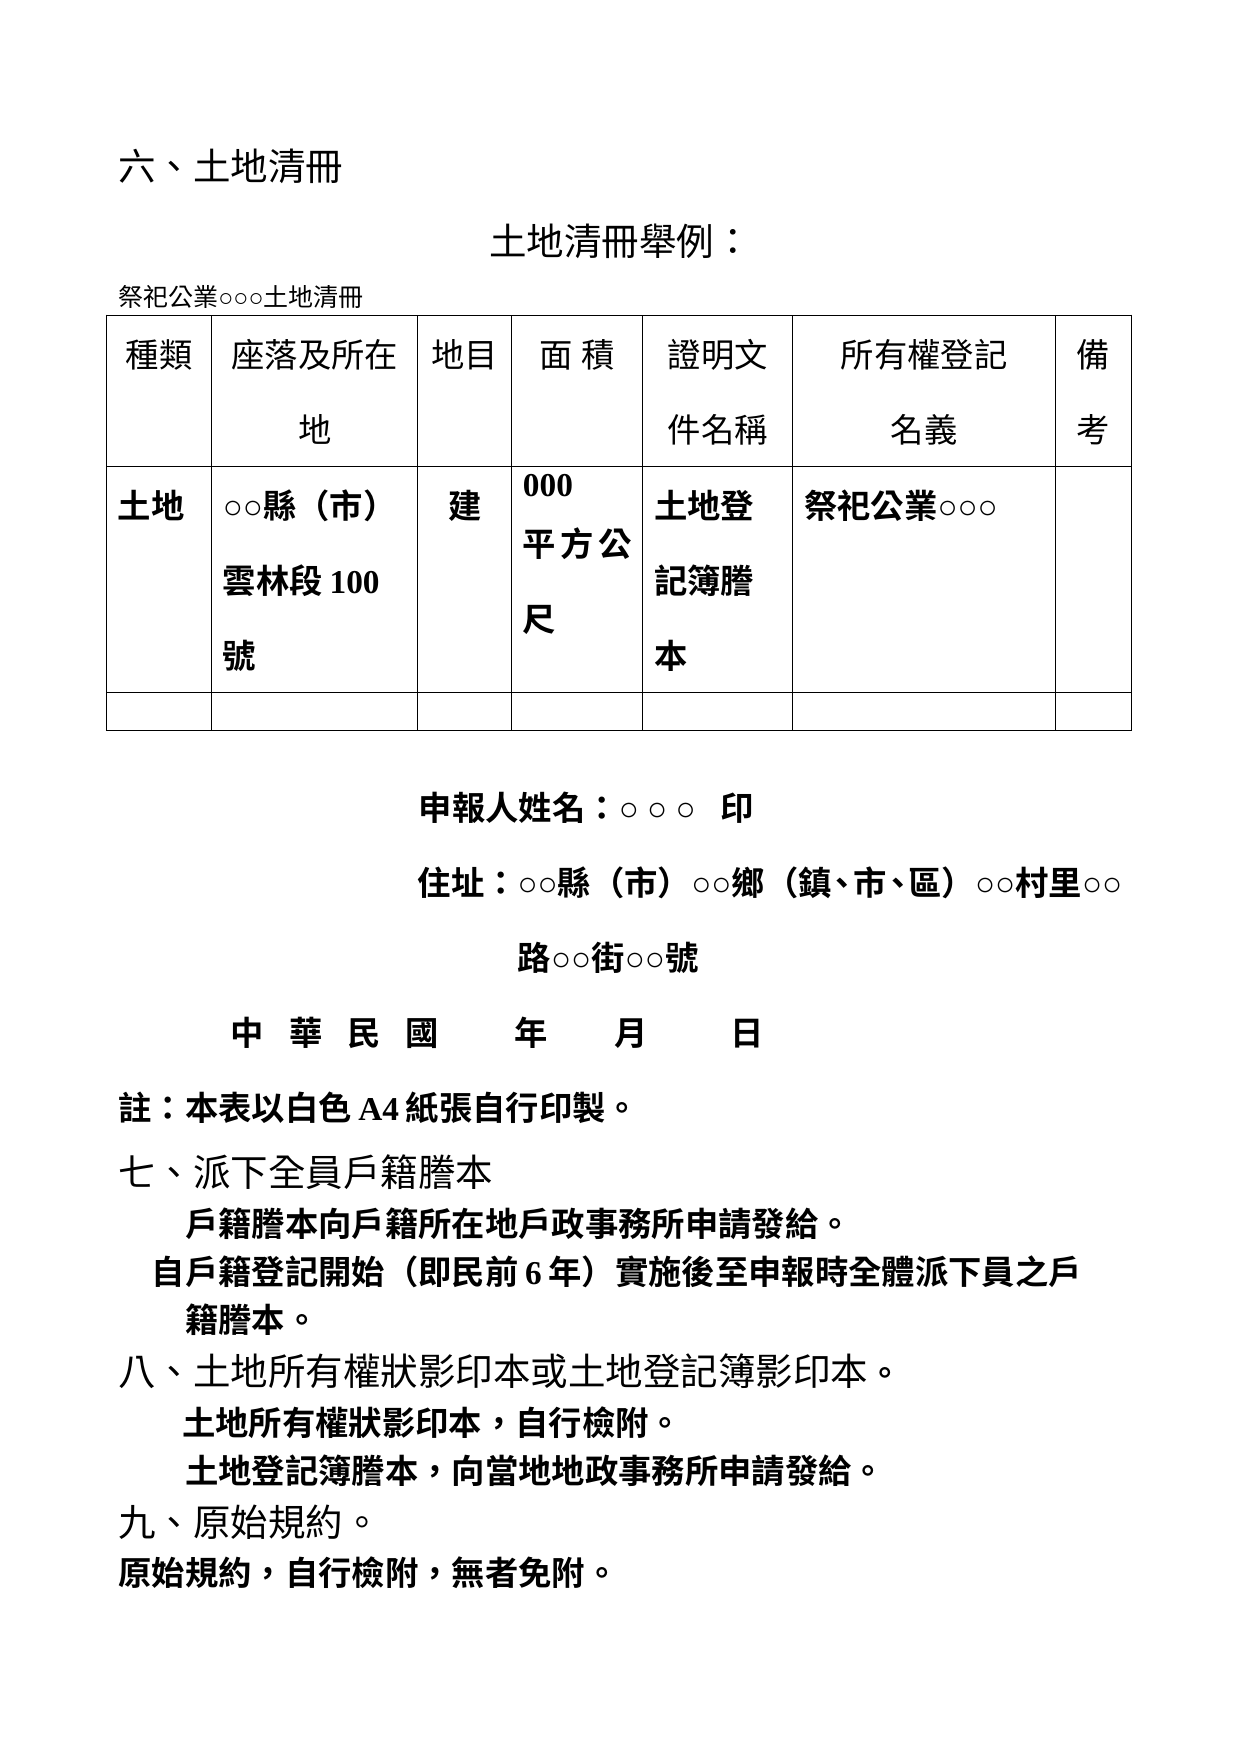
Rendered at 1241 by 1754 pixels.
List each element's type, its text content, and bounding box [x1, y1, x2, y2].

table_cell [643, 693, 792, 729]
table_cell ○○縣（市）雲林段100號 [212, 467, 417, 692]
table_cell [418, 693, 511, 729]
table_cell [1056, 467, 1131, 692]
table_cell 土地 [107, 467, 211, 692]
text 土地清冊舉例： [118, 202, 1122, 277]
text 自戶籍登記開始（即民前6年）實施後至申報時全體派下員之戶 籍謄本。 [118, 1246, 1122, 1342]
table_cell [793, 693, 1055, 729]
table_header 所有權登記 名義 [793, 316, 1055, 466]
text 住址：○○縣（市）○○鄉（鎮、市、區）○○村里○○路○○街○○號 [417, 843, 1122, 993]
text 註：本表以白色A4紙張自行印製。 [118, 1068, 1122, 1143]
text 七、派下全員戶籍謄本 [118, 1143, 1122, 1197]
table_cell [107, 693, 211, 729]
table_header 座落及所在地 [212, 316, 417, 466]
table_cell [512, 693, 642, 729]
text 申報人姓名：○ ○ ○ 印 [118, 768, 1122, 843]
text 原始規約，自行檢附，無者免附。 [118, 1547, 1122, 1595]
text 戶籍謄本向戶籍所在地戶政事務所申請發給。 [118, 1197, 1122, 1246]
table_cell [212, 693, 417, 729]
table_header 地目 [418, 316, 511, 466]
text 土地登記簿謄本，向當地地政事務所申請發給。 [118, 1444, 1122, 1493]
text 中 華 民 國 年 月 日 [168, 993, 1122, 1068]
table_cell 祭祀公業○○○ [793, 467, 1055, 692]
text 八、土地所有權狀影印本或土地登記簿影印本。 [118, 1342, 1122, 1396]
text 九、原始規約。 [118, 1493, 1122, 1547]
table_cell 000 平方公尺 [512, 467, 642, 692]
table_header 種類 [107, 316, 211, 466]
table_header 面 積 [512, 316, 642, 466]
table_cell 建 [418, 467, 511, 692]
table_cell [1056, 693, 1131, 729]
table_cell 土地登記簿謄本 [643, 467, 792, 692]
text 祭祀公業○○○土地清冊 [118, 277, 1122, 314]
table_header 證明文件名稱 [643, 316, 792, 466]
text 土地所有權狀影印本，自行檢附。 [182, 1396, 1122, 1444]
table_header 備考 [1056, 316, 1131, 466]
text 六、土地清冊 [118, 127, 1122, 202]
